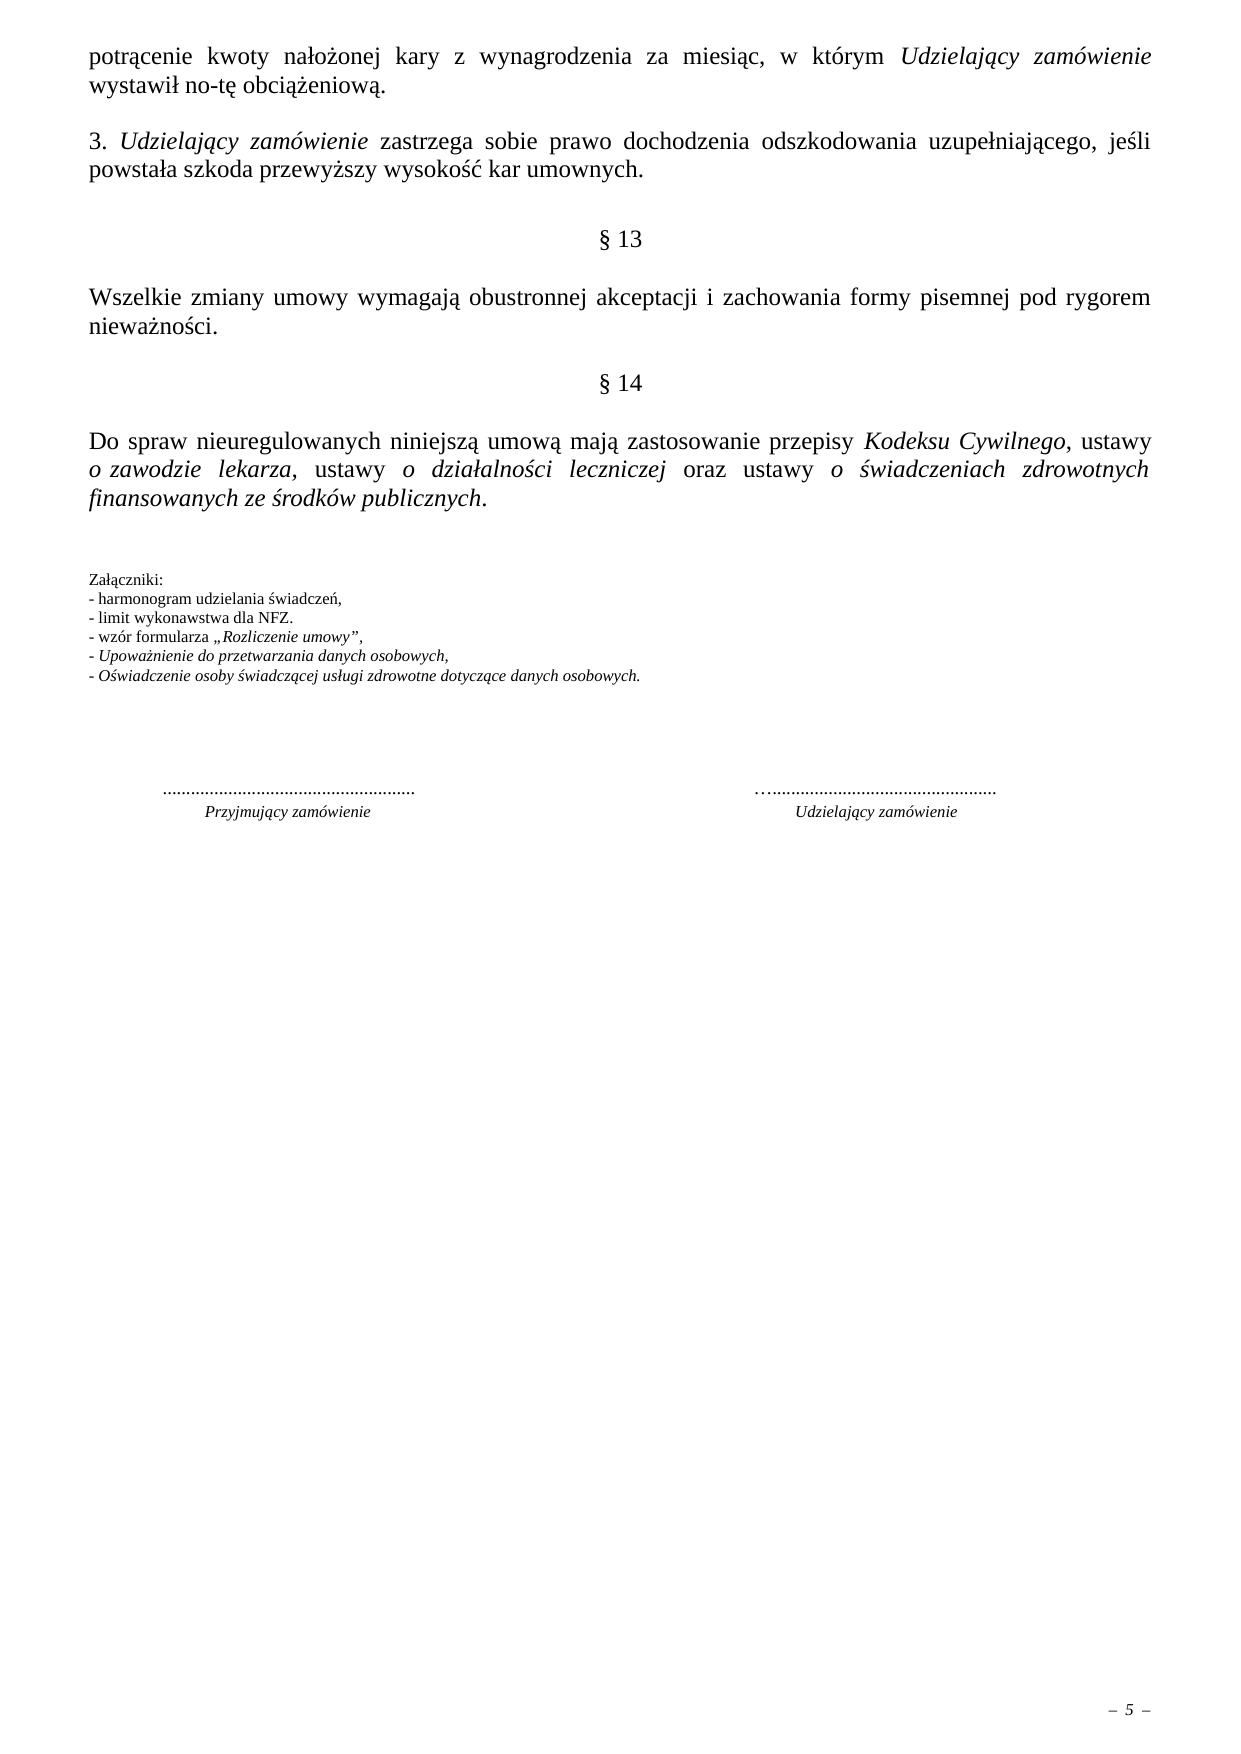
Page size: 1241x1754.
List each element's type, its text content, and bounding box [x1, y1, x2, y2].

text ...................................................... …................................................ [88, 771, 1152, 799]
text § 13 [88, 224, 1152, 253]
text 3. Udzielający zamówienie zastrzega sobie prawo dochodzenia odszkodowania uzupełniającego, jeśli powstała szkoda przewyższy wysokość kar umownych. [88, 126, 1152, 183]
text potrącenie kwoty nałożonej kary z wynagrodzenia za miesiąc, w którym Udzielający zamówienie wystawił no-tę obciążeniową. [88, 41, 1152, 99]
text - Oświadczenie osoby świadczącej usługi zdrowotne dotyczące danych osobowych. [88, 665, 1152, 684]
text - limit wykonawstwa dla NFZ. [88, 608, 1152, 627]
text - harmonogram udzielania świadczeń, [88, 589, 1152, 608]
text Załączniki: [88, 569, 1152, 589]
text Do spraw nieuregulowanych niniejszą umową mają zastosowanie przepisy Kodeksu Cywilnego, ustawy o zawodzie lekarza, ustawy o działalności leczniczej oraz ustawy o świadczeniach zdrowotnych finansowanych ze środków publicznych. [88, 426, 1152, 512]
text - wzór formularza „Rozliczenie umowy”, [88, 627, 1152, 646]
text § 14 [88, 368, 1152, 397]
text - Upoważnienie do przetwarzania danych osobowych, [88, 646, 1152, 665]
text Wszelkie zmiany umowy wymagają obustronnej akceptacji i zachowania formy pisemnej pod rygorem nieważności. [88, 282, 1152, 339]
text Przyjmujący zamówienie Udzielający zamówienie [88, 799, 1152, 821]
